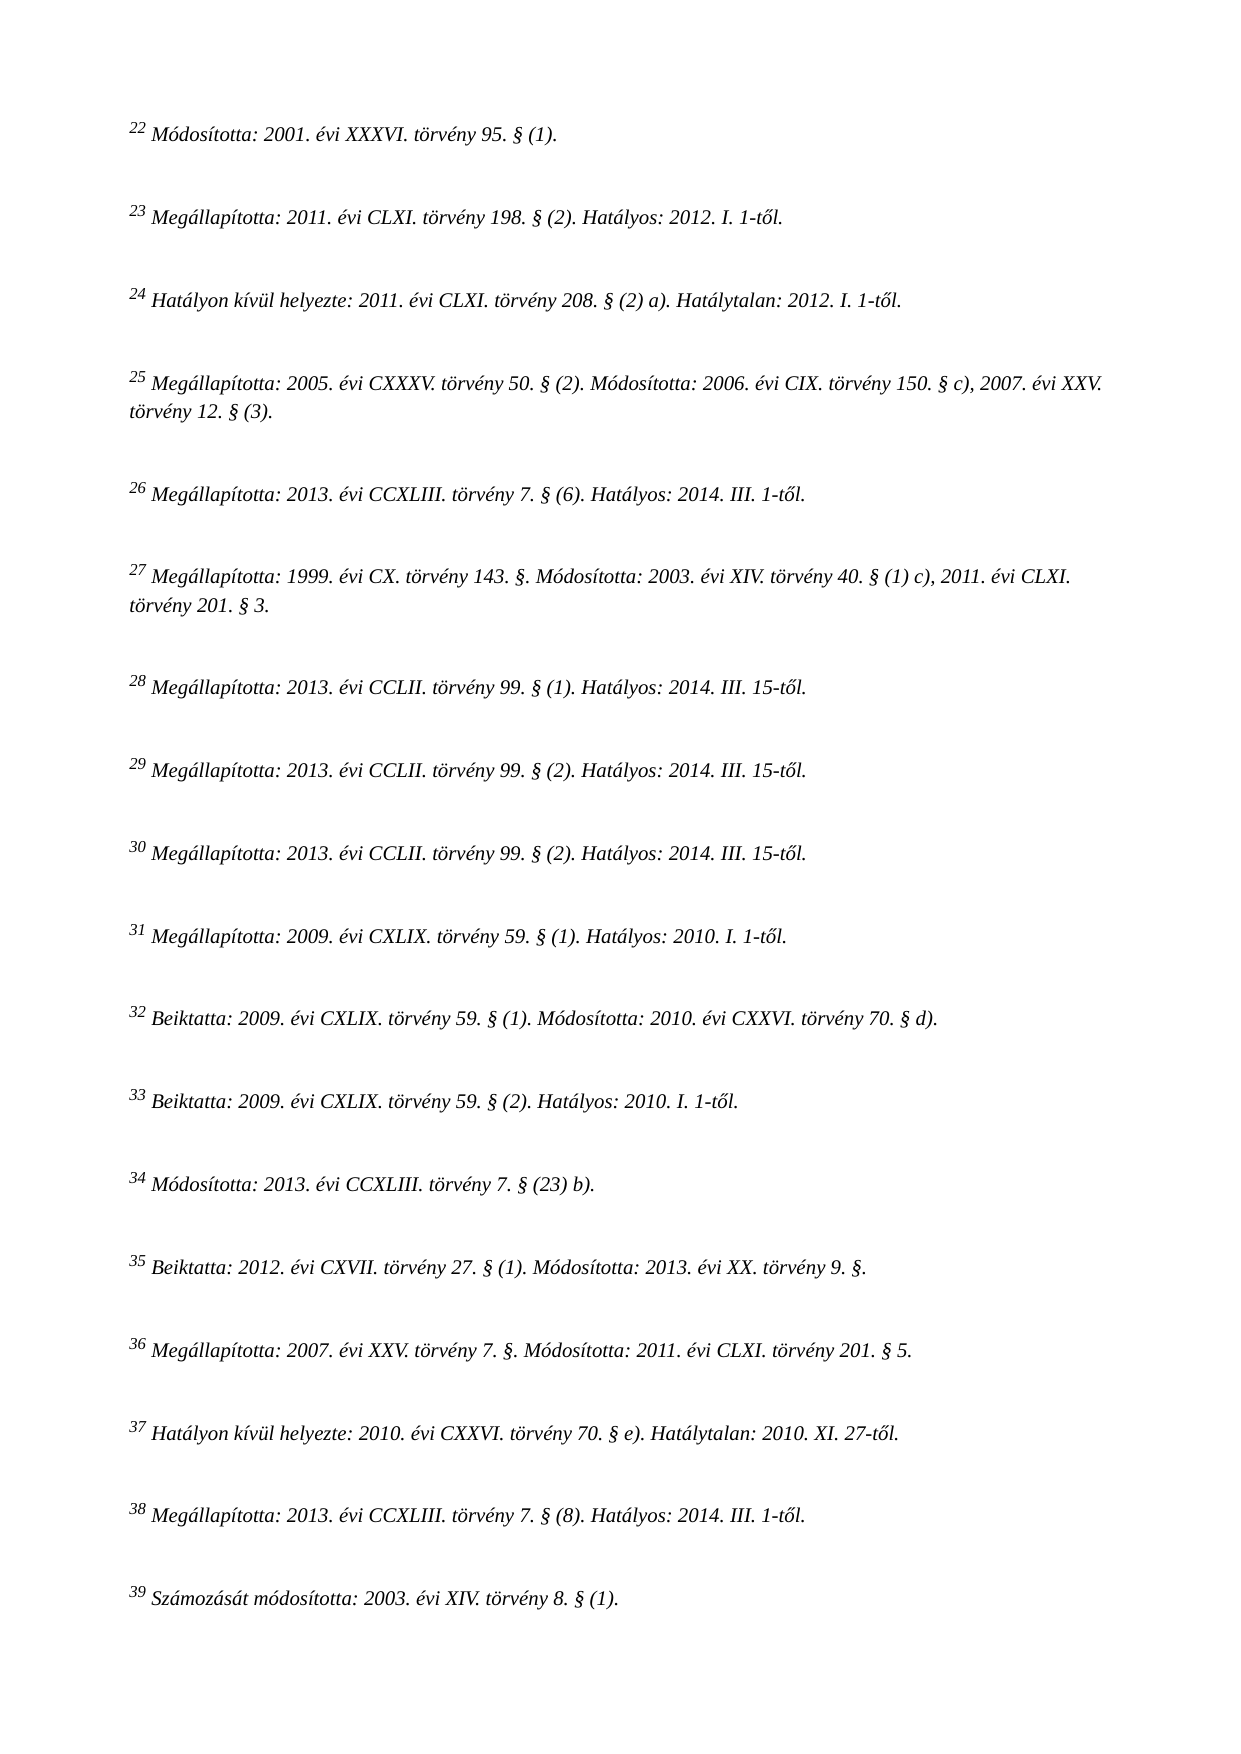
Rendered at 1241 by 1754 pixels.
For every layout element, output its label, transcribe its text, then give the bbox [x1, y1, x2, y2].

text 27 Megállapította: 1999. évi CX. törvény 143. §. Módosította: 2003. évi XIV. törvény 40. § (1) c), 2011. évi CLXI. törvény 201. § 3. [129, 560, 1111, 617]
text 31 Megállapította: 2009. évi CXLIX. törvény 59. § (1). Hatályos: 2010. I. 1-től. [129, 919, 1111, 948]
text 33 Beiktatta: 2009. évi CXLIX. törvény 59. § (2). Hatályos: 2010. I. 1-től. [129, 1085, 1111, 1113]
text 32 Beiktatta: 2009. évi CXLIX. törvény 59. § (1). Módosította: 2010. évi CXXVI. törvény 70. § d). [129, 1002, 1111, 1030]
text 35 Beiktatta: 2012. évi CXVII. törvény 27. § (1). Módosította: 2013. évi XX. törvény 9. §. [129, 1251, 1111, 1279]
text 28 Megállapította: 2013. évi CCLII. törvény 99. § (1). Hatályos: 2014. III. 15-től. [129, 671, 1111, 699]
text 39 Számozását módosította: 2003. évi XIV. törvény 8. § (1). [129, 1582, 1111, 1610]
text 30 Megállapította: 2013. évi CCLII. törvény 99. § (2). Hatályos: 2014. III. 15-től. [129, 837, 1111, 865]
text 34 Módosította: 2013. évi CCXLIII. törvény 7. § (23) b). [129, 1168, 1111, 1196]
text 36 Megállapította: 2007. évi XXV. törvény 7. §. Módosította: 2011. évi CLXI. törvény 201. § 5. [129, 1333, 1111, 1362]
text 38 Megállapította: 2013. évi CCXLIII. törvény 7. § (8). Hatályos: 2014. III. 1-től. [129, 1499, 1111, 1527]
text 23 Megállapította: 2011. évi CLXI. törvény 198. § (2). Hatályos: 2012. I. 1-től. [129, 201, 1111, 229]
text 29 Megállapította: 2013. évi CCLII. törvény 99. § (2). Hatályos: 2014. III. 15-től. [129, 754, 1111, 782]
text 25 Megállapította: 2005. évi CXXXV. törvény 50. § (2). Módosította: 2006. évi CIX. törvény 150. § c), 2007. évi XXV. törvény 12. § (3). [129, 367, 1111, 423]
text 22 Módosította: 2001. évi XXXVI. törvény 95. § (1). [129, 118, 1111, 146]
text 26 Megállapította: 2013. évi CCXLIII. törvény 7. § (6). Hatályos: 2014. III. 1-től. [129, 477, 1111, 506]
text 24 Hatályon kívül helyezte: 2011. évi CLXI. törvény 208. § (2) a). Hatálytalan: 2012. I. 1-től. [129, 284, 1111, 312]
text 37 Hatályon kívül helyezte: 2010. évi CXXVI. törvény 70. § e). Hatálytalan: 2010. XI. 27-től. [129, 1416, 1111, 1444]
